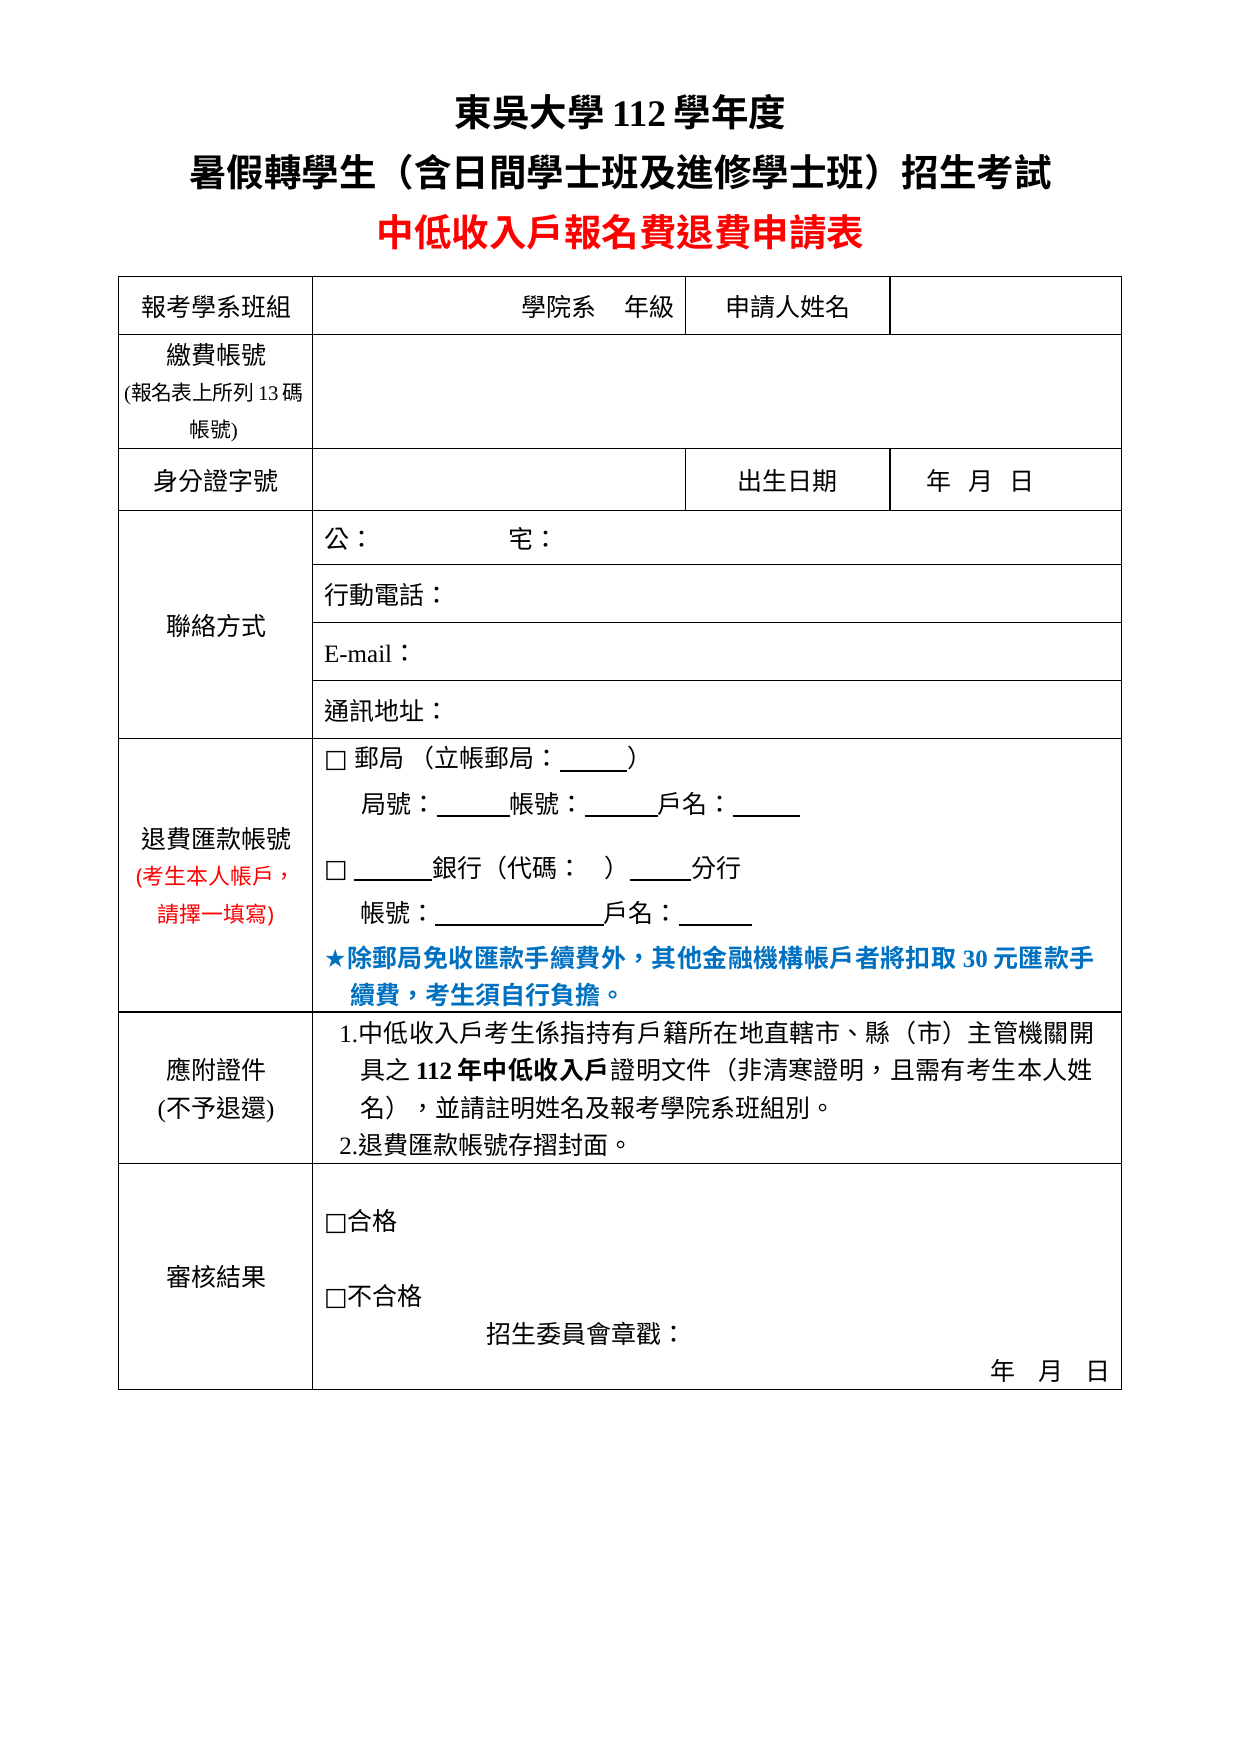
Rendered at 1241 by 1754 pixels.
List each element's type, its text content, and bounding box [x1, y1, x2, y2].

table_cell 1.中低收入戶考生係指持有戶籍所在地直轄市、縣（市）主管機關開具之112年中低收入戶證明文件（非清寒證明，且需有考生本人姓名），並請註明姓名及報考學院系班組別。 2.退費匯款帳號存摺封面。 [313, 1013, 1121, 1162]
table_header 報考學系班組 [119, 277, 312, 334]
table_cell 退費匯款帳號 (考生本人帳戶， 請擇一填寫) [119, 739, 312, 1011]
table_cell 公： 宅： [313, 511, 1121, 564]
table_cell 繳費帳號 (報名表上所列13碼帳號) [119, 335, 312, 447]
table_header [891, 277, 1121, 334]
text 東吳大學112學年度 [118, 83, 1122, 138]
table_cell □ 郵局 （立帳郵局： ） 局號： 帳號： 戶名： □ 銀行（代碼： ） 分行 帳號： 戶名： ★除郵局免收匯款手續費外，其他金融機構帳戶者將扣取30元匯款手續費，考生須自行負擔。 [313, 739, 1121, 1011]
table_header 學院系 年級 [313, 277, 685, 334]
text 暑假轉學生（含日間學士班及進修學士班）招生考試 [118, 143, 1122, 197]
table_cell 審核結果 [119, 1164, 312, 1388]
table_cell 聯絡方式 [119, 511, 312, 738]
table_cell [313, 449, 685, 510]
table_cell 行動電話： [313, 565, 1121, 622]
table_cell 出生日期 [686, 449, 889, 510]
table_cell E-mail： [313, 623, 1121, 680]
table_cell 通訊地址： [313, 681, 1121, 738]
table_cell 身分證字號 [119, 449, 312, 510]
table_header 申請人姓名 [686, 277, 889, 334]
text 中低收入戶報名費退費申請表 [118, 203, 1122, 257]
table_cell [313, 335, 1121, 447]
table_cell 年 月 日 [891, 449, 1121, 510]
table_cell 應附證件 (不予退還) [119, 1013, 312, 1162]
table_cell □合格 □不合格 招生委員會章戳： 年 月 日 [313, 1164, 1121, 1388]
